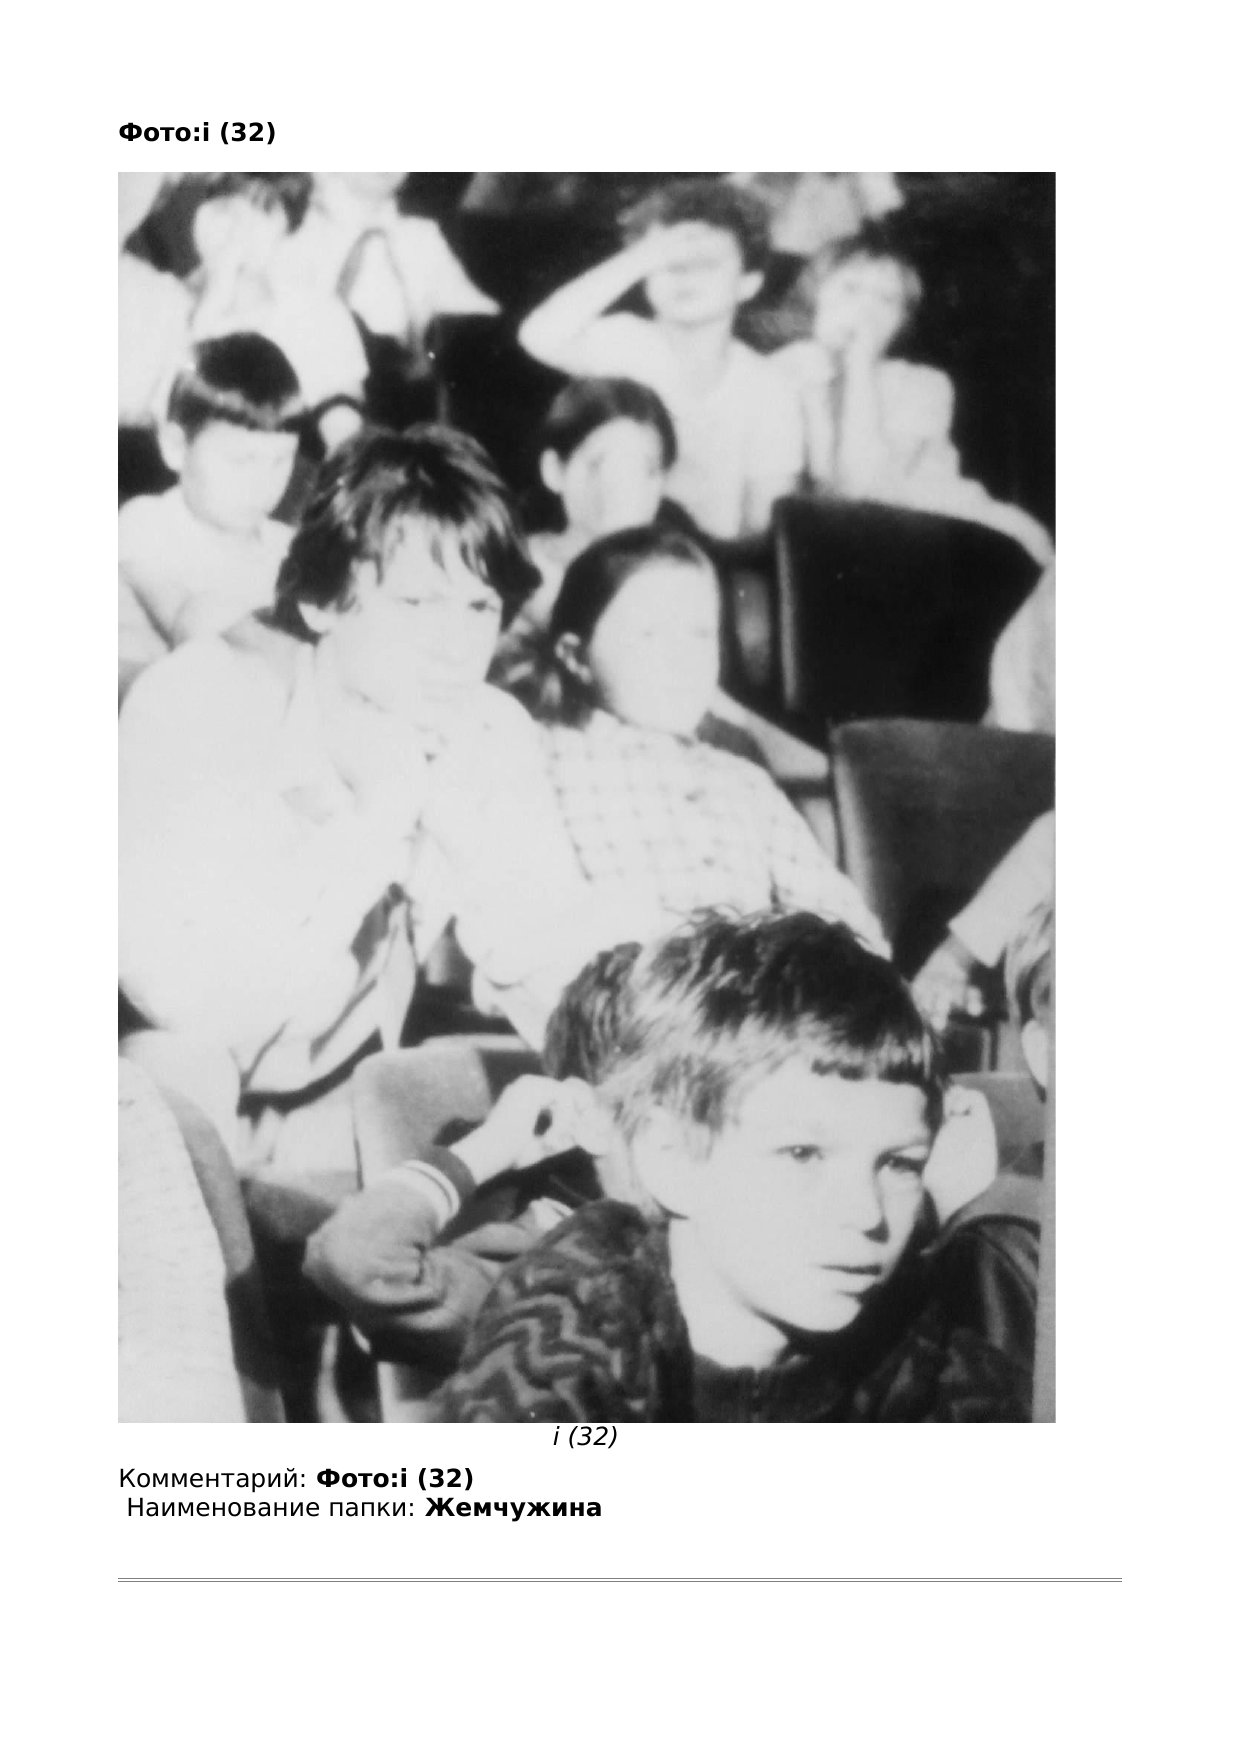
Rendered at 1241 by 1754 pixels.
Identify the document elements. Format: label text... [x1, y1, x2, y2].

text i (32) [118, 1423, 1056, 1451]
picture [118, 172, 1056, 1423]
subtitle Фото:i (32) [118, 118, 1122, 147]
text Комментарий: Фото:i (32) Наименование папки: Жемчужина [118, 1464, 1122, 1551]
